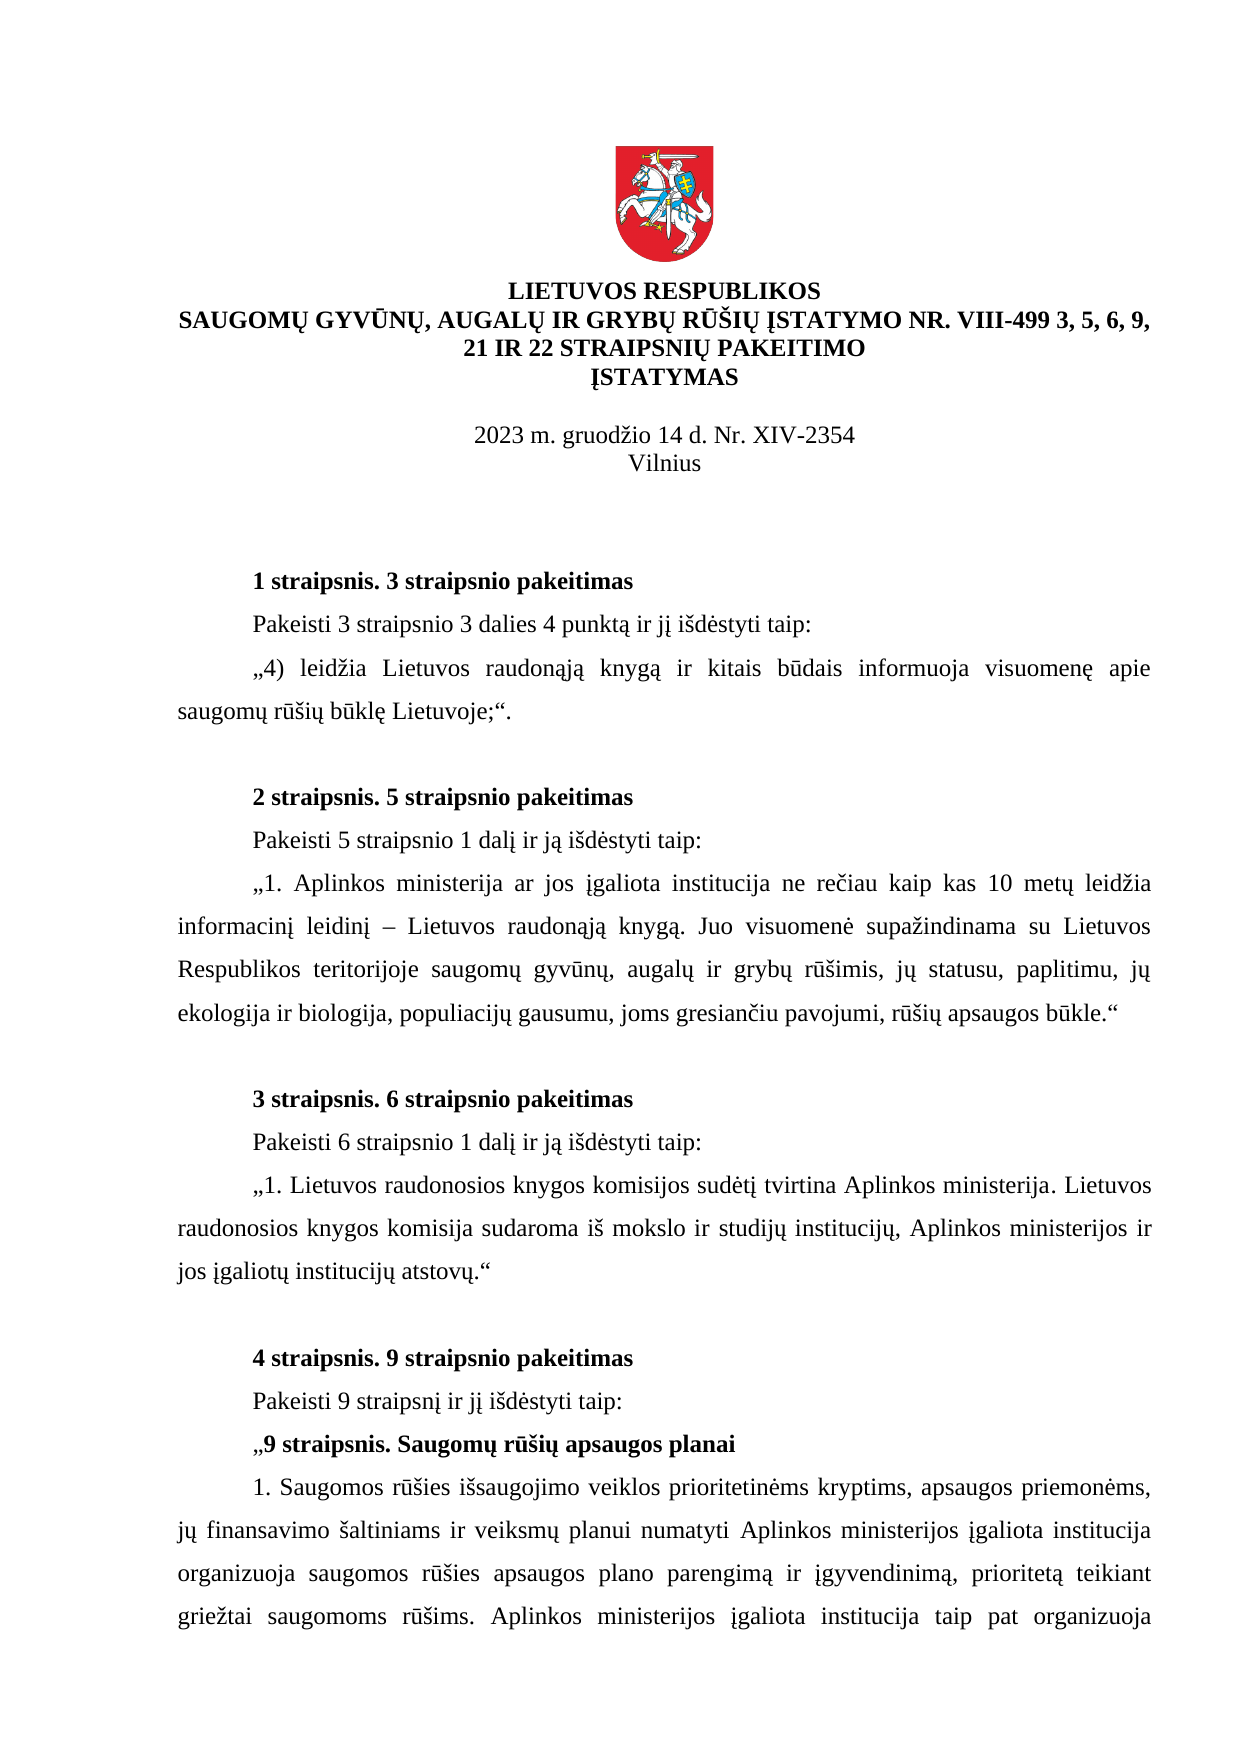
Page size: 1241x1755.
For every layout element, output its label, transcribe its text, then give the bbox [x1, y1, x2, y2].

text „9 straipsnis. Saugomų rūšių apsaugos planai [177, 1429, 1152, 1458]
text 1 straipsnis. 3 straipsnio pakeitimas [177, 566, 1152, 595]
text 3 straipsnis. 6 straipsnio pakeitimas [177, 1084, 1152, 1113]
text SAUGOMŲ GYVŪNŲ, AUGALŲ IR GRYBŲ RŪŠIŲ ĮSTATYMO NR. VIII-499 3, 5, 6, 9, 21 IR 22 STRAIPSNIŲ PAKEITIMO [177, 305, 1152, 362]
text Vilnius [177, 448, 1152, 477]
text Pakeisti 6 straipsnio 1 dalį ir ją išdėstyti taip: [177, 1127, 1152, 1156]
text Pakeisti 9 straipsnį ir jį išdėstyti taip: [177, 1386, 1152, 1414]
text LIETUVOS RESPUBLIKOS [177, 276, 1152, 305]
text ĮSTATYMAS [177, 362, 1152, 391]
text 4 straipsnis. 9 straipsnio pakeitimas [177, 1343, 1152, 1371]
text „1. Lietuvos raudonosios knygos komisijos sudėtį tvirtina Aplinkos ministerija. Lietuvos raudonosios knygos komisija sudaroma iš mokslo ir studijų institucijų, Aplinkos ministerijos ir jos įgaliotų institucijų atstovų.“ [177, 1170, 1152, 1285]
text 2 straipsnis. 5 straipsnio pakeitimas [177, 782, 1152, 811]
text Pakeisti 5 straipsnio 1 dalį ir ją išdėstyti taip: [177, 825, 1152, 854]
text Pakeisti 3 straipsnio 3 dalies 4 punktą ir jį išdėstyti taip: [177, 609, 1152, 638]
text 1. Saugomos rūšies išsaugojimo veiklos prioritetinėms kryptims, apsaugos priemonėms, jų finansavimo šaltiniams ir veiksmų planui numatyti Aplinkos ministerijos įgaliota institucija organizuoja saugomos rūšies apsaugos plano parengimą ir įgyvendinimą, prioritetą teikiant griežtai saugomoms rūšims. Aplinkos ministerijos įgaliota institucija taip pat organizuoja [177, 1472, 1152, 1630]
text 2023 m. gruodžio 14 d. Nr. XIV-2354 [177, 420, 1152, 448]
text „4) leidžia Lietuvos raudonąją knygą ir kitais būdais informuoja visuomenę apie saugomų rūšių būklę Lietuvoje;“. [177, 653, 1152, 724]
text „1. Aplinkos ministerija ar jos įgaliota institucija ne rečiau kaip kas 10 metų leidžia informacinį leidinį – Lietuvos raudonąją knygą. Juo visuomenė supažindinama su Lietuvos Respublikos teritorijoje saugomų gyvūnų, augalų ir grybų rūšimis, jų statusu, paplitimu, jų ekologija ir biologija, populiacijų gausumu, joms gresiančiu pavojumi, rūšių apsaugos būkle.“ [177, 868, 1152, 1026]
